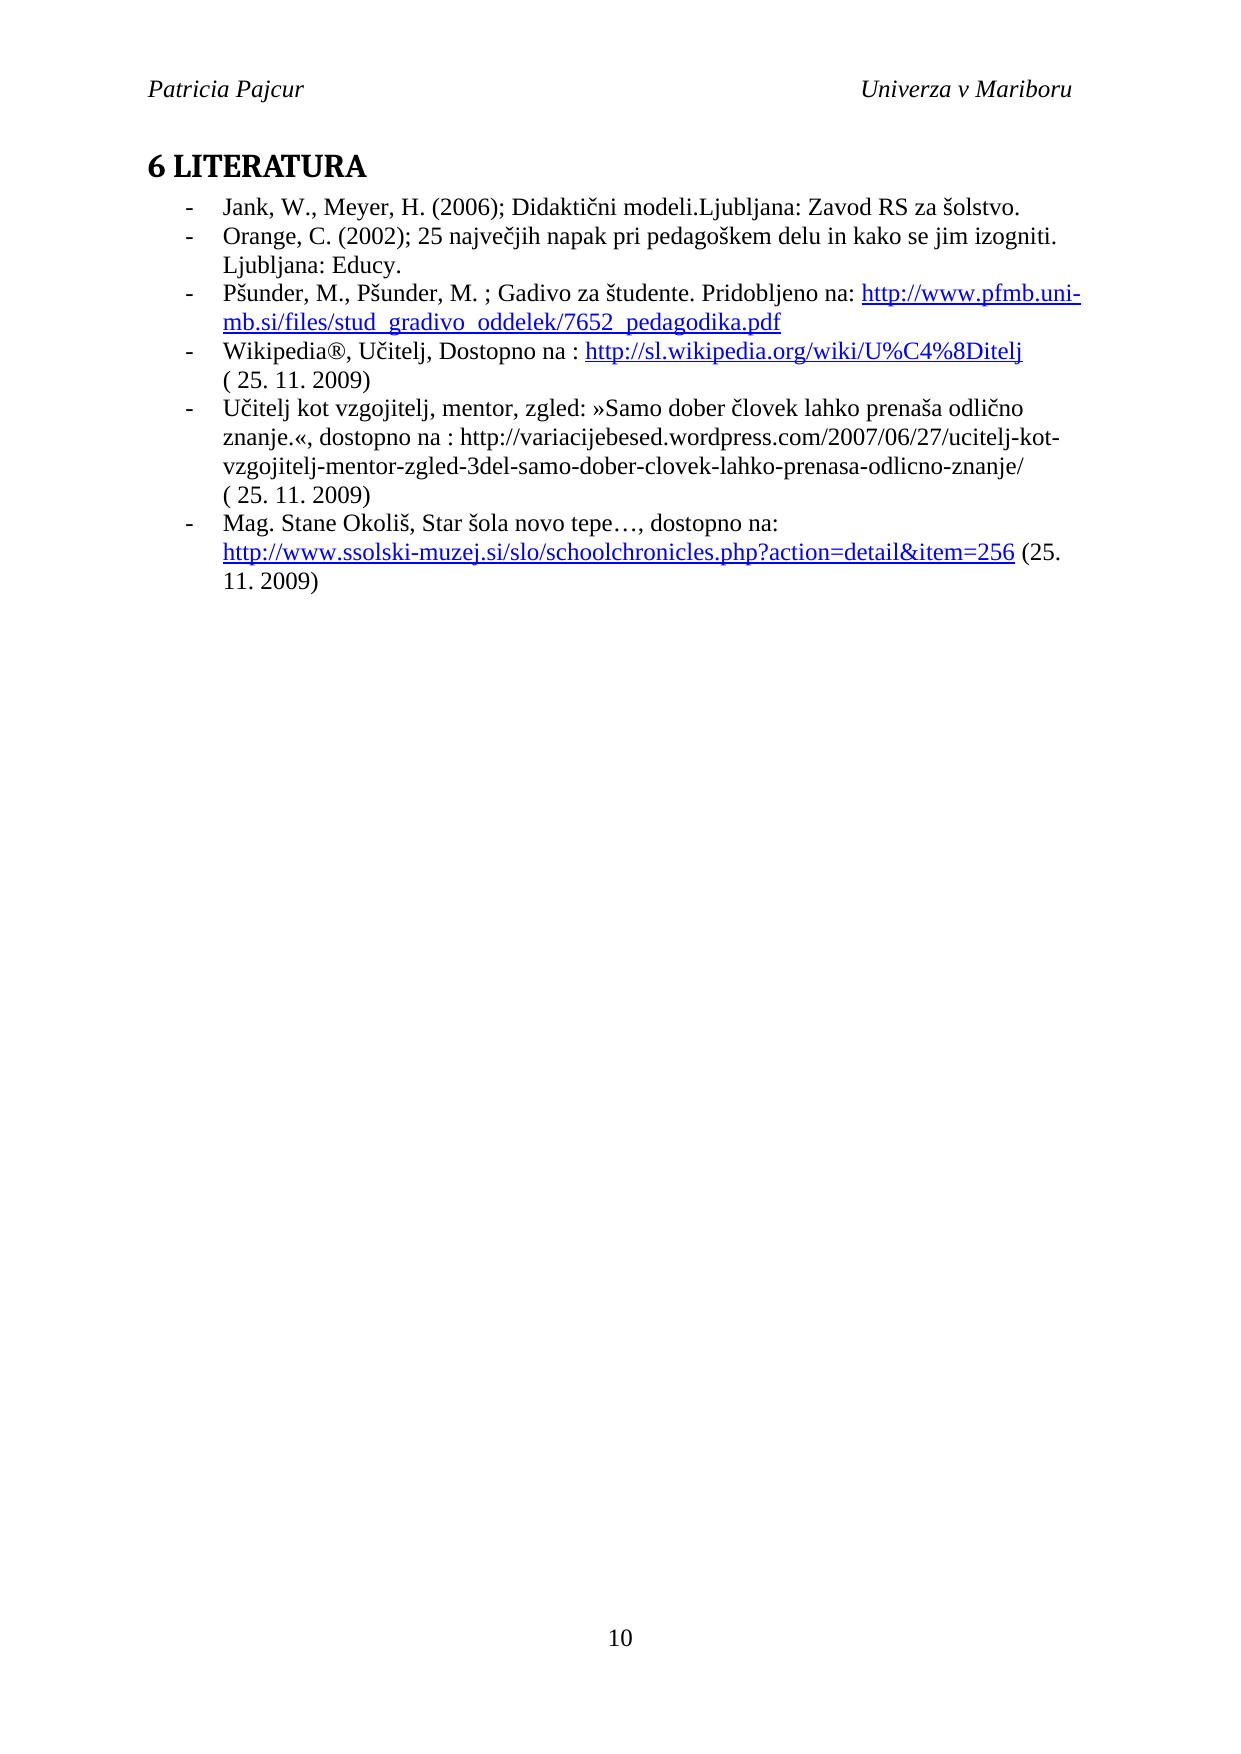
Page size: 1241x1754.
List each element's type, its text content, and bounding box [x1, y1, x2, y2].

list Wikipedia®, Učitelj, Dostopno na : http://sl.wikipedia.org/wiki/U%C4%8Ditelj ( 25. 11. 2009) [185, 336, 1093, 393]
list Orange, C. (2002); 25 največjih napak pri pedagoškem delu in kako se jim izogniti. Ljubljana: Educy. [185, 221, 1093, 278]
list Pšunder, M., Pšunder, M. ; Gadivo za študente. Pridobljeno na: http://www.pfmb.uni-mb.si/files/stud_gradivo_oddelek/7652_pedagodika.pdf [185, 278, 1093, 336]
list Jank, W., Meyer, H. (2006); Didaktični modeli.Ljubljana: Zavod RS za šolstvo. [185, 192, 1093, 221]
subtitle 6 LITERATURA [148, 148, 1093, 186]
list Učitelj kot vzgojitelj, mentor, zgled: »Samo dober človek lahko prenaša odlično znanje.«, dostopno na : http://variacijebesed.wordpress.com/2007/06/27/ucitelj-kot-vzgojitelj-mentor-zgled-3del-samo-dober-clovek-lahko-prenasa-odlicno-znanje/ ( 25. 11. 2009) [185, 393, 1093, 508]
list Mag. Stane Okoliš, Star šola novo tepe…, dostopno na: http://www.ssolski-muzej.si/slo/schoolchronicles.php?action=detail&item=256 (25. 11. 2009) [185, 508, 1093, 595]
